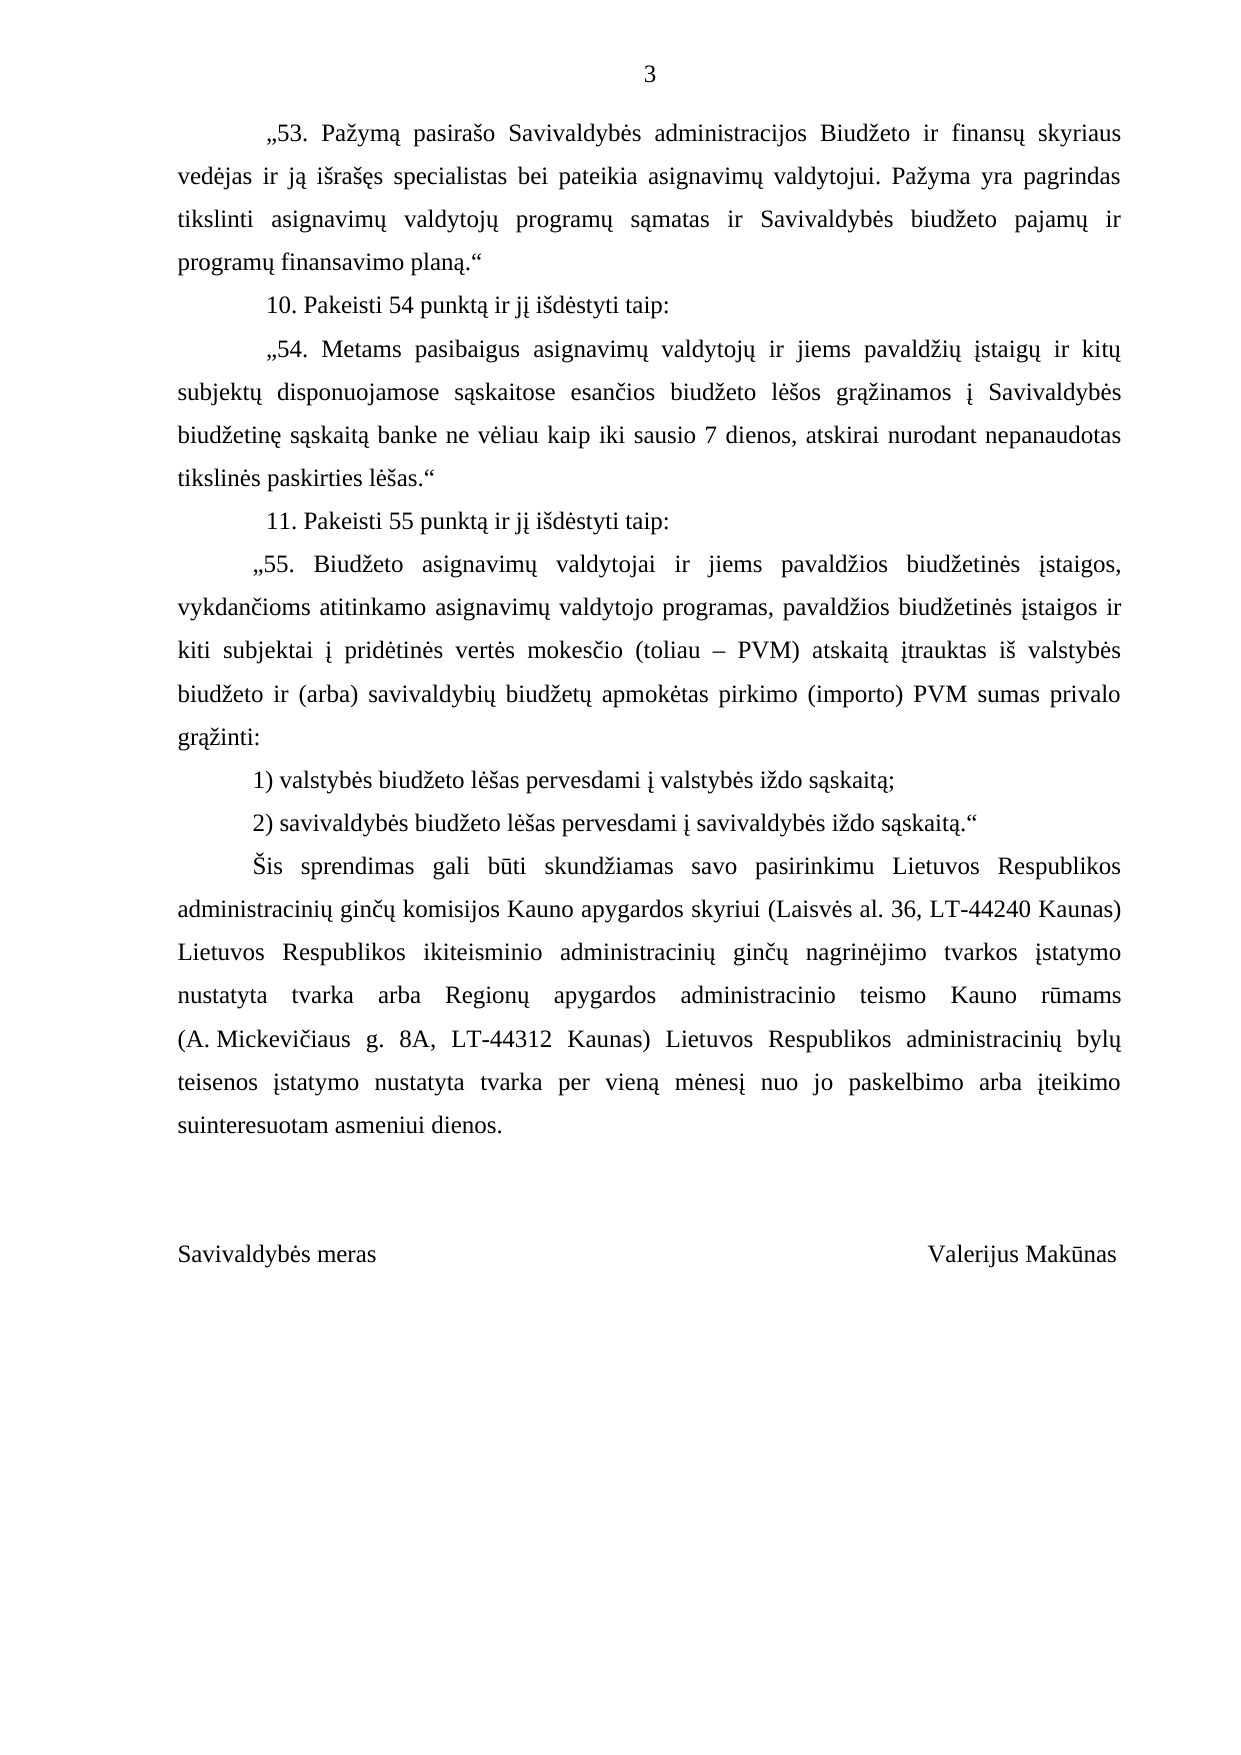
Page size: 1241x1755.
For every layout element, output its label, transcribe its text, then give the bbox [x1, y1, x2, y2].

text 11. Pakeisti 55 punktą ir jį išdėstyti taip: [177, 506, 1122, 535]
text „53. Pažymą pasirašo Savivaldybės administracijos Biudžeto ir finansų skyriaus vedėjas ir ją išrašęs specialistas bei pateikia asignavimų valdytojui. Pažyma yra pagrindas tikslinti asignavimų valdytojų programų sąmatas ir Savivaldybės biudžeto pajamų ir programų finansavimo planą.“ [177, 118, 1122, 276]
text „55. Biudžeto asignavimų valdytojai ir jiems pavaldžios biudžetinės įstaigos, vykdančioms atitinkamo asignavimų valdytojo programas, pavaldžios biudžetinės įstaigos ir kiti subjektai į pridėtinės vertės mokesčio (toliau – PVM) atskaitą įtrauktas iš valstybės biudžeto ir (arba) savivaldybių biudžetų apmokėtas pirkimo (importo) PVM sumas privalo grąžinti: [177, 549, 1122, 751]
text „54. Metams pasibaigus asignavimų valdytojų ir jiems pavaldžių įstaigų ir kitų subjektų disponuojamose sąskaitose esančios biudžeto lėšos grąžinamos į Savivaldybės biudžetinę sąskaitą banke ne vėliau kaip iki sausio 7 dienos, atskirai nurodant nepanaudotas tikslinės paskirties lėšas.“ [177, 334, 1122, 492]
text 1) valstybės biudžeto lėšas pervesdami į valstybės iždo sąskaitą; [177, 765, 1122, 794]
text 2) savivaldybės biudžeto lėšas pervesdami į savivaldybės iždo sąskaitą.“ [177, 808, 1122, 837]
text 10. Pakeisti 54 punktą ir jį išdėstyti taip: [177, 291, 1122, 319]
text Šis sprendimas gali būti skundžiamas savo pasirinkimu Lietuvos Respublikos administracinių ginčų komisijos Kauno apygardos skyriui (Laisvės al. 36, LT-44240 Kaunas) Lietuvos Respublikos ikiteisminio administracinių ginčų nagrinėjimo tvarkos įstatymo nustatyta tvarka arba Regionų apygardos administracinio teismo Kauno rūmams (A. Mickevičiaus g. 8A, LT-44312 Kaunas) Lietuvos Respublikos administracinių bylų teisenos įstatymo nustatyta tvarka per vieną mėnesį nuo jo paskelbimo arba įteikimo suinteresuotam asmeniui dienos. [177, 851, 1122, 1139]
text Savivaldybės meras Valerijus Makūnas [177, 1239, 1122, 1268]
